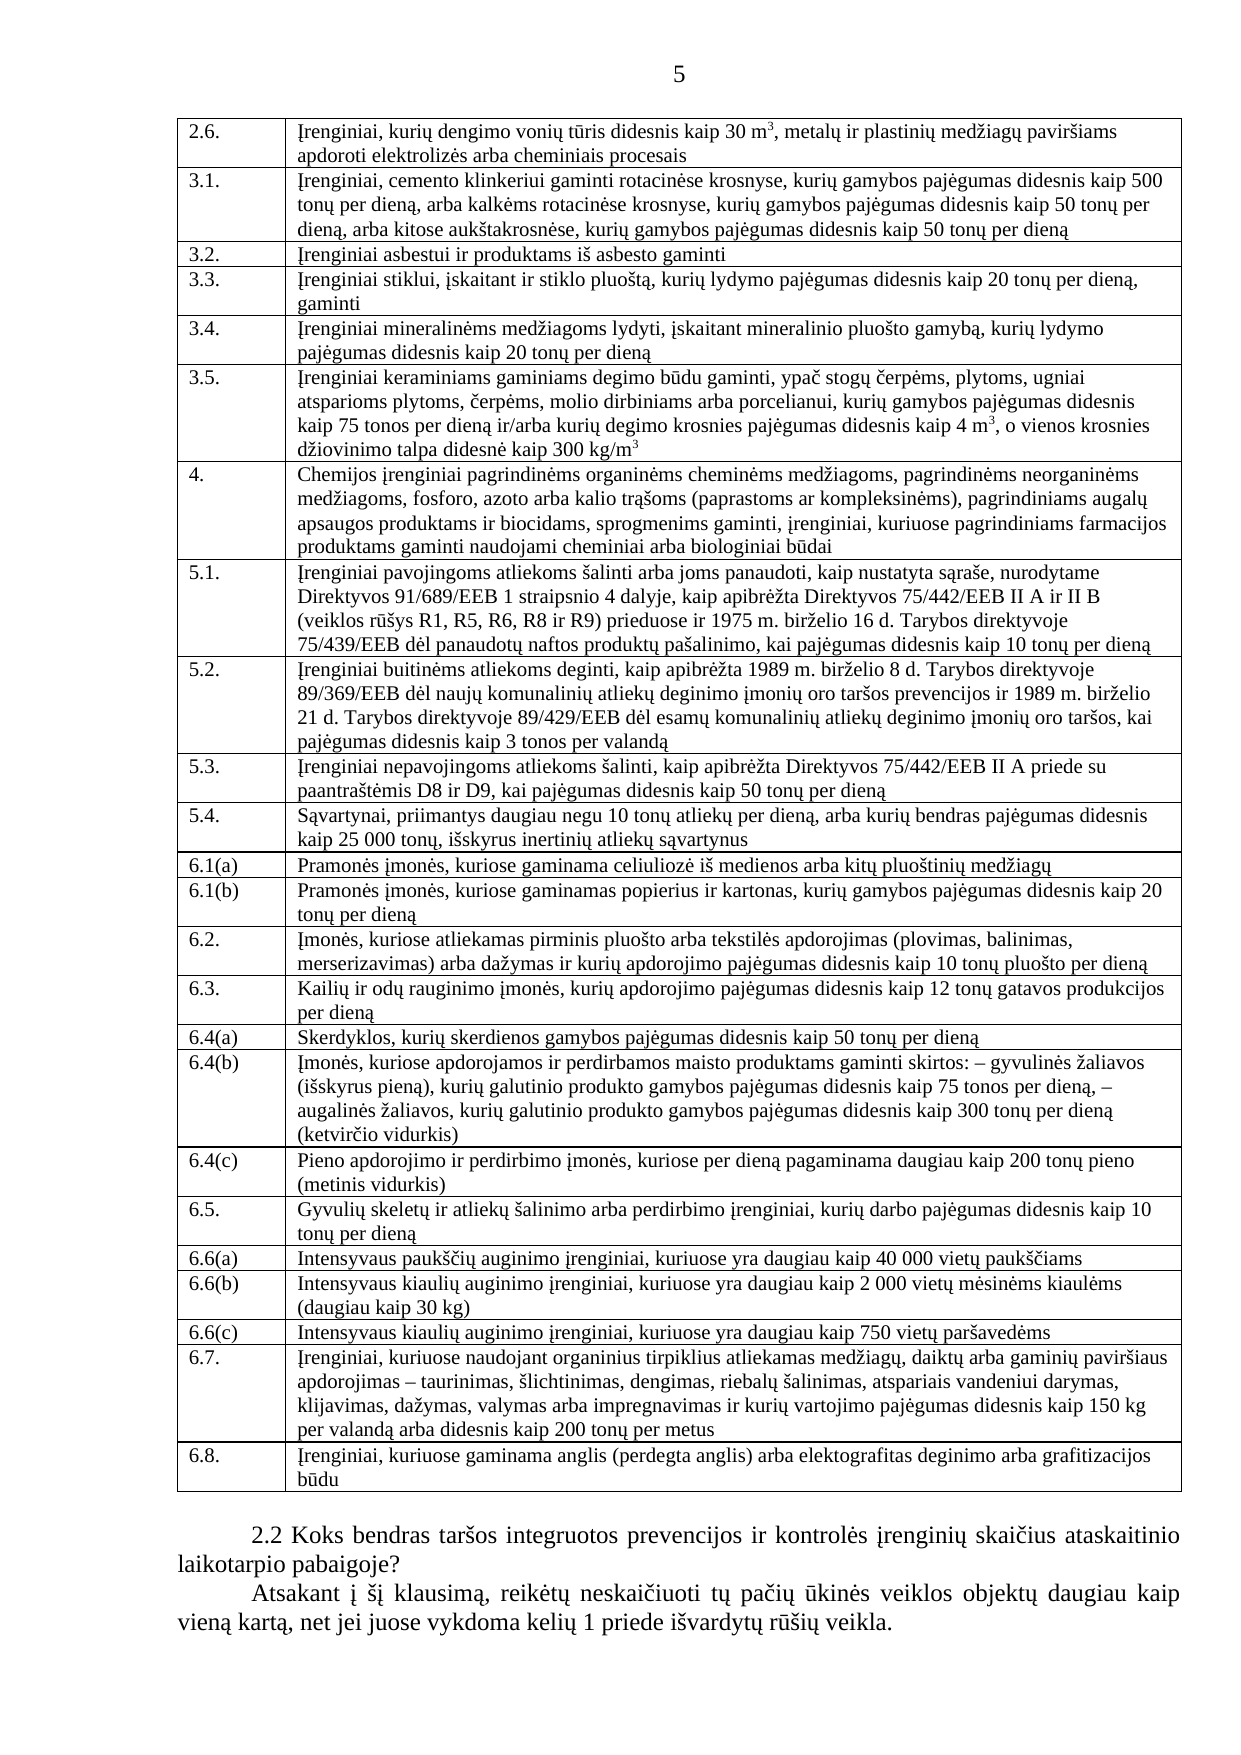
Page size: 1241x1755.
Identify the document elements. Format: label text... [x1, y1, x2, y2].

table_cell 6.4(a) [178, 1025, 285, 1049]
table_cell Įrenginiai keraminiams gaminiams degimo būdu gaminti, ypač stogų čerpėms, plytoms, ugniai atsparioms plytoms, čerpėms, molio dirbiniams arba porcelianui, kurių gamybos pajėgumas didesnis kaip 75 tonos per dieną ir/arba kurių degimo krosnies pajėgumas didesnis kaip 4 m3, o vienos krosnies džiovinimo talpa didesnė kaip 300 kg/m3 [286, 365, 1181, 461]
table_cell 4. [178, 462, 285, 558]
table_cell Intensyvaus paukščių auginimo įrenginiai, kuriuose yra daugiau kaip 40 000 vietų paukščiams [286, 1246, 1181, 1270]
table_cell 6.1(a) [178, 853, 285, 877]
table_cell Įrenginiai, kurių dengimo vonių tūris didesnis kaip 30 m3, metalų ir plastinių medžiagų paviršiams apdoroti elektrolizės arba cheminiais procesais [286, 119, 1181, 167]
table_cell 6.4(b) [178, 1050, 285, 1146]
table_cell Įmonės, kuriose atliekamas pirminis pluošto arba tekstilės apdorojimas (plovimas, balinimas, merserizavimas) arba dažymas ir kurių apdorojimo pajėgumas didesnis kaip 10 tonų pluošto per dieną [286, 927, 1181, 975]
table_cell Chemijos įrenginiai pagrindinėms organinėms cheminėms medžiagoms, pagrindinėms neorganinėms medžiagoms, fosforo, azoto arba kalio trąšoms (paprastoms ar kompleksinėms), pagrindiniams augalų apsaugos produktams ir biocidams, sprogmenims gaminti, įrenginiai, kuriuose pagrindiniams farmacijos produktams gaminti naudojami cheminiai arba biologiniai būdai [286, 462, 1181, 558]
table_cell 6.7. [178, 1345, 285, 1441]
table_cell 6.5. [178, 1197, 285, 1245]
table_cell Pieno apdorojimo ir perdirbimo įmonės, kuriose per dieną pagaminama daugiau kaip 200 tonų pieno (metinis vidurkis) [286, 1148, 1181, 1196]
table_cell Įrenginiai pavojingoms atliekoms šalinti arba joms panaudoti, kaip nustatyta sąraše, nurodytame Direktyvos 91/689/EEB 1 straipsnio 4 dalyje, kaip apibrėžta Direktyvos 75/442/EEB II A ir II B (veiklos rūšys R1, R5, R6, R8 ir R9) prieduose ir 1975 m. birželio 16 d. Tarybos direktyvoje 75/439/EEB dėl panaudotų naftos produktų pašalinimo, kai pajėgumas didesnis kaip 10 tonų per dieną [286, 560, 1181, 656]
table_cell Įrenginiai, kuriuose naudojant organinius tirpiklius atliekamas medžiagų, daiktų arba gaminių paviršiaus apdorojimas – taurinimas, šlichtinimas, dengimas, riebalų šalinimas, atspariais vandeniui darymas, klijavimas, dažymas, valymas arba impregnavimas ir kurių vartojimo pajėgumas didesnis kaip 150 kg per valandą arba didesnis kaip 200 tonų per metus [286, 1345, 1181, 1441]
table_cell Įmonės, kuriose apdorojamos ir perdirbamos maisto produktams gaminti skirtos: – gyvulinės žaliavos (išskyrus pieną), kurių galutinio produkto gamybos pajėgumas didesnis kaip 75 tonos per dieną, – augalinės žaliavos, kurių galutinio produkto gamybos pajėgumas didesnis kaip 300 tonų per dieną (ketvirčio vidurkis) [286, 1050, 1181, 1146]
table_cell 6.6(c) [178, 1320, 285, 1344]
table_cell 3.4. [178, 316, 285, 364]
table_cell 5.3. [178, 754, 285, 802]
table_cell Įrenginiai stiklui, įskaitant ir stiklo pluoštą, kurių lydymo pajėgumas didesnis kaip 20 tonų per dieną, gaminti [286, 267, 1181, 315]
table_cell 5.2. [178, 657, 285, 753]
table_cell 6.4(c) [178, 1148, 285, 1196]
table_cell Pramonės įmonės, kuriose gaminama celiuliozė iš medienos arba kitų pluoštinių medžiagų [286, 853, 1181, 877]
table_cell 6.8. [178, 1443, 285, 1491]
table_cell Intensyvaus kiaulių auginimo įrenginiai, kuriuose yra daugiau kaip 2 000 vietų mėsinėms kiaulėms (daugiau kaip 30 kg) [286, 1271, 1181, 1319]
table_cell Įrenginiai mineralinėms medžiagoms lydyti, įskaitant mineralinio pluošto gamybą, kurių lydymo pajėgumas didesnis kaip 20 tonų per dieną [286, 316, 1181, 364]
table_cell 6.1(b) [178, 878, 285, 926]
text 2.2 Koks bendras taršos integruotos prevencijos ir kontrolės įrenginių skaičius ataskaitinio laikotarpio pabaigoje? [177, 1520, 1181, 1578]
table_cell Skerdyklos, kurių skerdienos gamybos pajėgumas didesnis kaip 50 tonų per dieną [286, 1025, 1181, 1049]
table_cell 6.6(a) [178, 1246, 285, 1270]
table_cell 5.1. [178, 560, 285, 656]
table_cell Įrenginiai nepavojingoms atliekoms šalinti, kaip apibrėžta Direktyvos 75/442/EEB II A priede su paantraštėmis D8 ir D9, kai pajėgumas didesnis kaip 50 tonų per dieną [286, 754, 1181, 802]
table_cell Pramonės įmonės, kuriose gaminamas popierius ir kartonas, kurių gamybos pajėgumas didesnis kaip 20 tonų per dieną [286, 878, 1181, 926]
table_cell Įrenginiai asbestui ir produktams iš asbesto gaminti [286, 242, 1181, 266]
table_cell 3.1. [178, 168, 285, 241]
table_cell 2.6. [178, 119, 285, 167]
table_cell Kailių ir odų rauginimo įmonės, kurių apdorojimo pajėgumas didesnis kaip 12 tonų gatavos produkcijos per dieną [286, 976, 1181, 1024]
table_cell 5.4. [178, 803, 285, 851]
table_cell Įrenginiai, kuriuose gaminama anglis (perdegta anglis) arba elektografitas deginimo arba grafitizacijos būdu [286, 1443, 1181, 1491]
table_cell 6.3. [178, 976, 285, 1024]
table_cell Sąvartynai, priimantys daugiau negu 10 tonų atliekų per dieną, arba kurių bendras pajėgumas didesnis kaip 25 000 tonų, išskyrus inertinių atliekų sąvartynus [286, 803, 1181, 851]
table_cell Įrenginiai, cemento klinkeriui gaminti rotacinėse krosnyse, kurių gamybos pajėgumas didesnis kaip 500 tonų per dieną, arba kalkėms rotacinėse krosnyse, kurių gamybos pajėgumas didesnis kaip 50 tonų per dieną, arba kitose aukštakrosnėse, kurių gamybos pajėgumas didesnis kaip 50 tonų per dieną [286, 168, 1181, 241]
text Atsakant į šį klausimą, reikėtų neskaičiuoti tų pačių ūkinės veiklos objektų daugiau kaip vieną kartą, net jei juose vykdoma kelių 1 priede išvardytų rūšių veikla. [177, 1578, 1181, 1635]
table_cell Įrenginiai buitinėms atliekoms deginti, kaip apibrėžta 1989 m. birželio 8 d. Tarybos direktyvoje 89/369/EEB dėl naujų komunalinių atliekų deginimo įmonių oro taršos prevencijos ir 1989 m. birželio 21 d. Tarybos direktyvoje 89/429/EEB dėl esamų komunalinių atliekų deginimo įmonių oro taršos, kai pajėgumas didesnis kaip 3 tonos per valandą [286, 657, 1181, 753]
table_cell Gyvulių skeletų ir atliekų šalinimo arba perdirbimo įrenginiai, kurių darbo pajėgumas didesnis kaip 10 tonų per dieną [286, 1197, 1181, 1245]
table_cell 6.2. [178, 927, 285, 975]
table_cell Intensyvaus kiaulių auginimo įrenginiai, kuriuose yra daugiau kaip 750 vietų paršavedėms [286, 1320, 1181, 1344]
table_cell 3.3. [178, 267, 285, 315]
table_cell 6.6(b) [178, 1271, 285, 1319]
table_cell 3.5. [178, 365, 285, 461]
table_cell 3.2. [178, 242, 285, 266]
